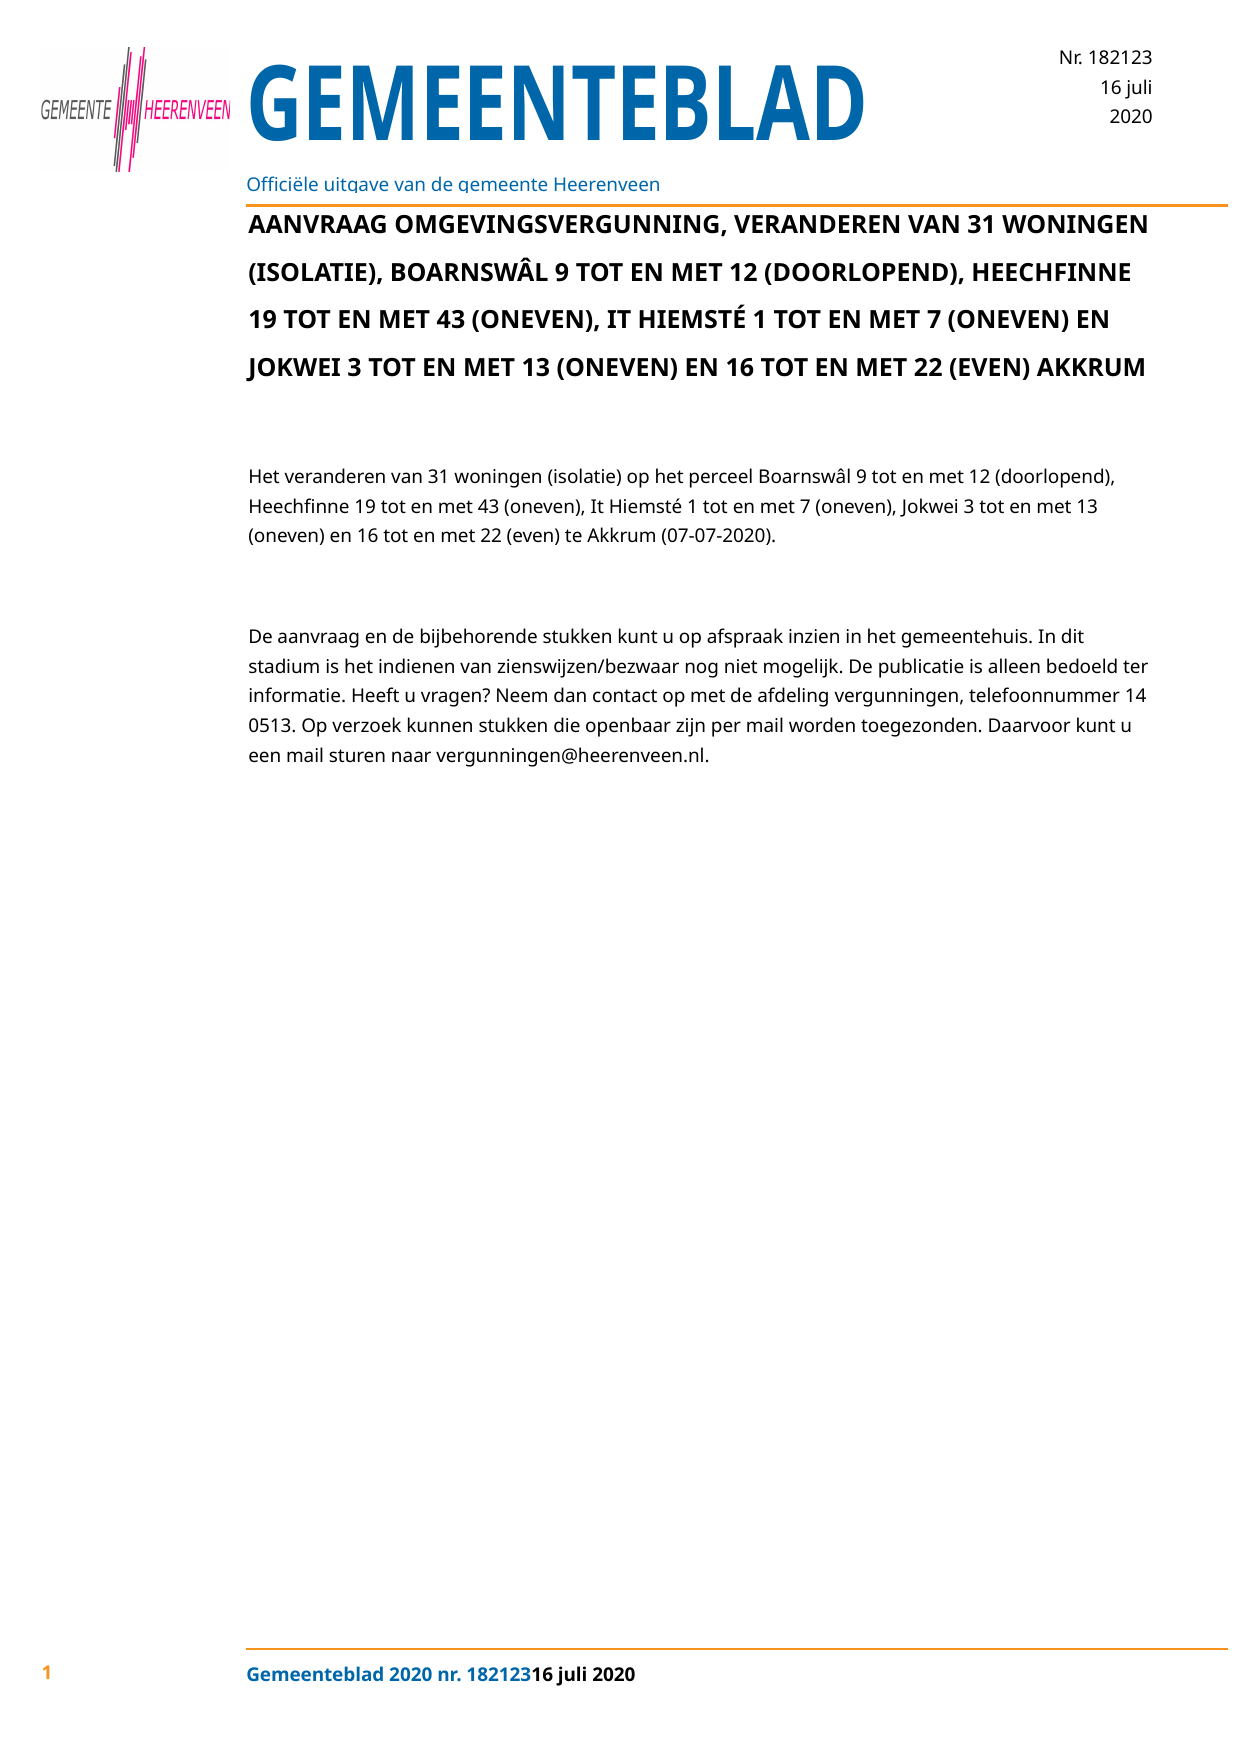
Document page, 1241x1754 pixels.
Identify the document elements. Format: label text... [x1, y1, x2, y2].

text AANVRAAG OMGEVINGSVERGUNNING, VERANDEREN VAN 31 WONINGEN (ISOLATIE), BOARNSWÂL 9 TOT EN MET 12 (DOORLOPEND), HEECHFINNE 19 TOT EN MET 43 (ONEVEN), IT HIEMSTÉ 1 TOT EN MET 7 (ONEVEN) EN JOKWEI 3 TOT EN MET 13 (ONEVEN) EN 16 TOT EN MET 22 (EVEN) AKKRUM [248, 207, 1152, 384]
text De aanvraag en de bijbehorende stukken kunt u op afspraak inzien in het gemeentehuis. In dit stadium is het indienen van zienswijzen/bezwaar nog niet mogelijk. De publicatie is alleen bedoeld ter informatie. Heeft u vragen? Neem dan contact op met de afdeling vergunningen, telefoonnummer 14 0513. Op verzoek kunnen stukken die openbaar zijn per mail worden toegezonden. Daarvoor kunt u een mail sturen naar vergunningen@heerenveen.nl. [248, 623, 1152, 768]
text Het veranderen van 31 woningen (isolatie) op het perceel Boarnswâl 9 tot en met 12 (doorlopend), Heechfinne 19 tot en met 43 (oneven), It Hiemsté 1 tot en met 7 (oneven), Jokwei 3 tot en met 13 (oneven) en 16 tot en met 22 (even) te Akkrum (07-07-2020). [248, 463, 1152, 548]
picture [41, 47, 231, 172]
